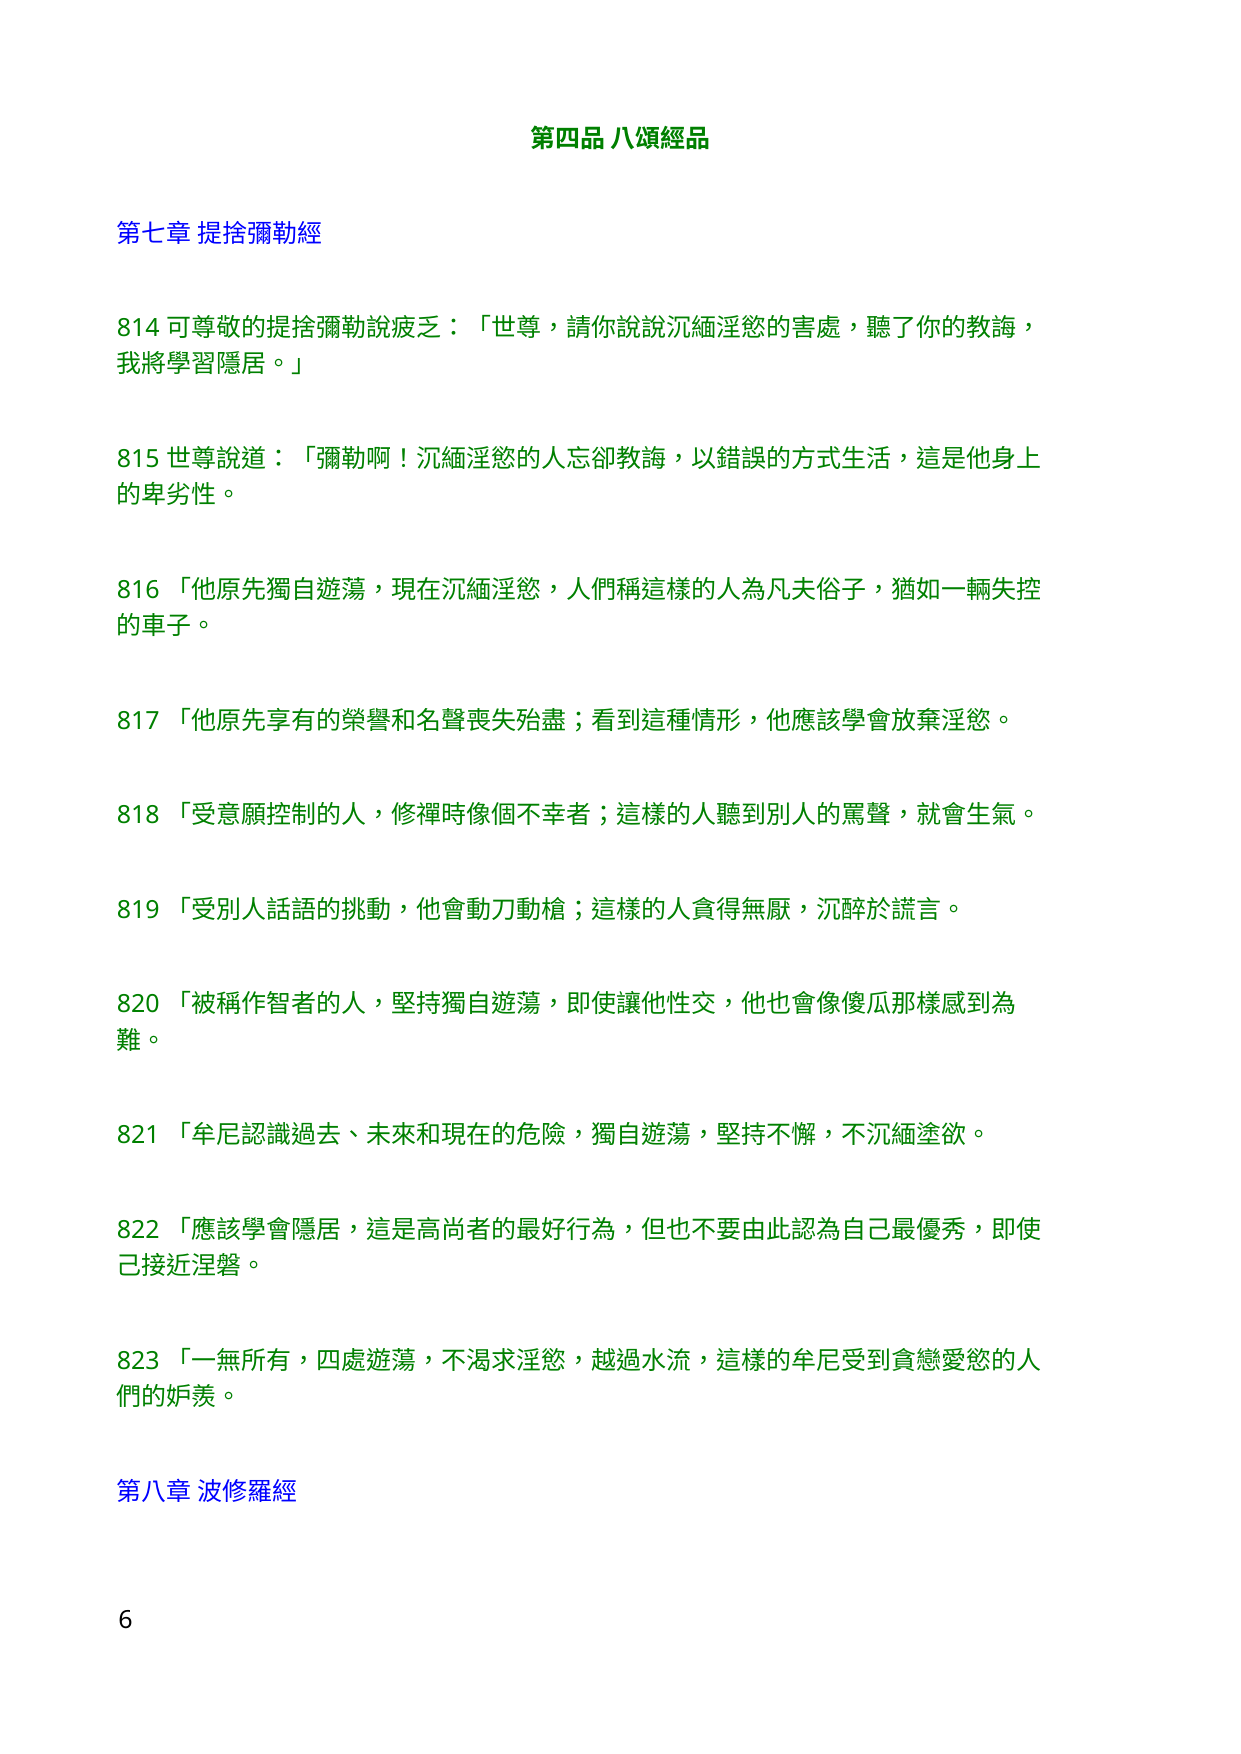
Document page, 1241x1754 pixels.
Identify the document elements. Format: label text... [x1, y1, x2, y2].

table_cell 第七章 提捨彌勒經 814 可尊敬的提捨彌勒說疲乏：「世尊，請你說說沉緬淫慾的害處，聽了你的教誨，我將學習隱居。」 815 世尊說道：「彌勒啊！沉緬淫慾的人忘卻教誨，以錯誤的方式生活，這是他身上的卑劣性。 816 「他原先獨自遊蕩，現在沉緬淫慾，人們稱這樣的人為凡夫俗子，猶如一輛失控的車子。 817 「他原先享有的榮譽和名聲喪失殆盡；看到這種情形，他應該學會放棄淫慾。 818 「受意願控制的人，修禪時像個不幸者；這樣的人聽到別人的罵聲，就會生氣。 819 「受別人話語的挑動，他會動刀動槍；這樣的人貪得無厭，沉醉於謊言。 820 「被稱作智者的人，堅持獨自遊蕩，即使讓他性交，他也會像傻瓜那樣感到為難。 821 「牟尼認識過去、未來和現在的危險，獨自遊蕩，堅持不懈，不沉緬塗欲。 822 「應該學會隱居，這是高尚者的最好行為，但也不要由此認為自己最優秀，即使己接近涅磐。 823 「一無所有，四處遊蕩，不渴求淫慾，越過水流，這樣的牟尼受到貪戀愛慾的人們的妒羨。 第八章 波修羅經 [117, 184, 1057, 1536]
